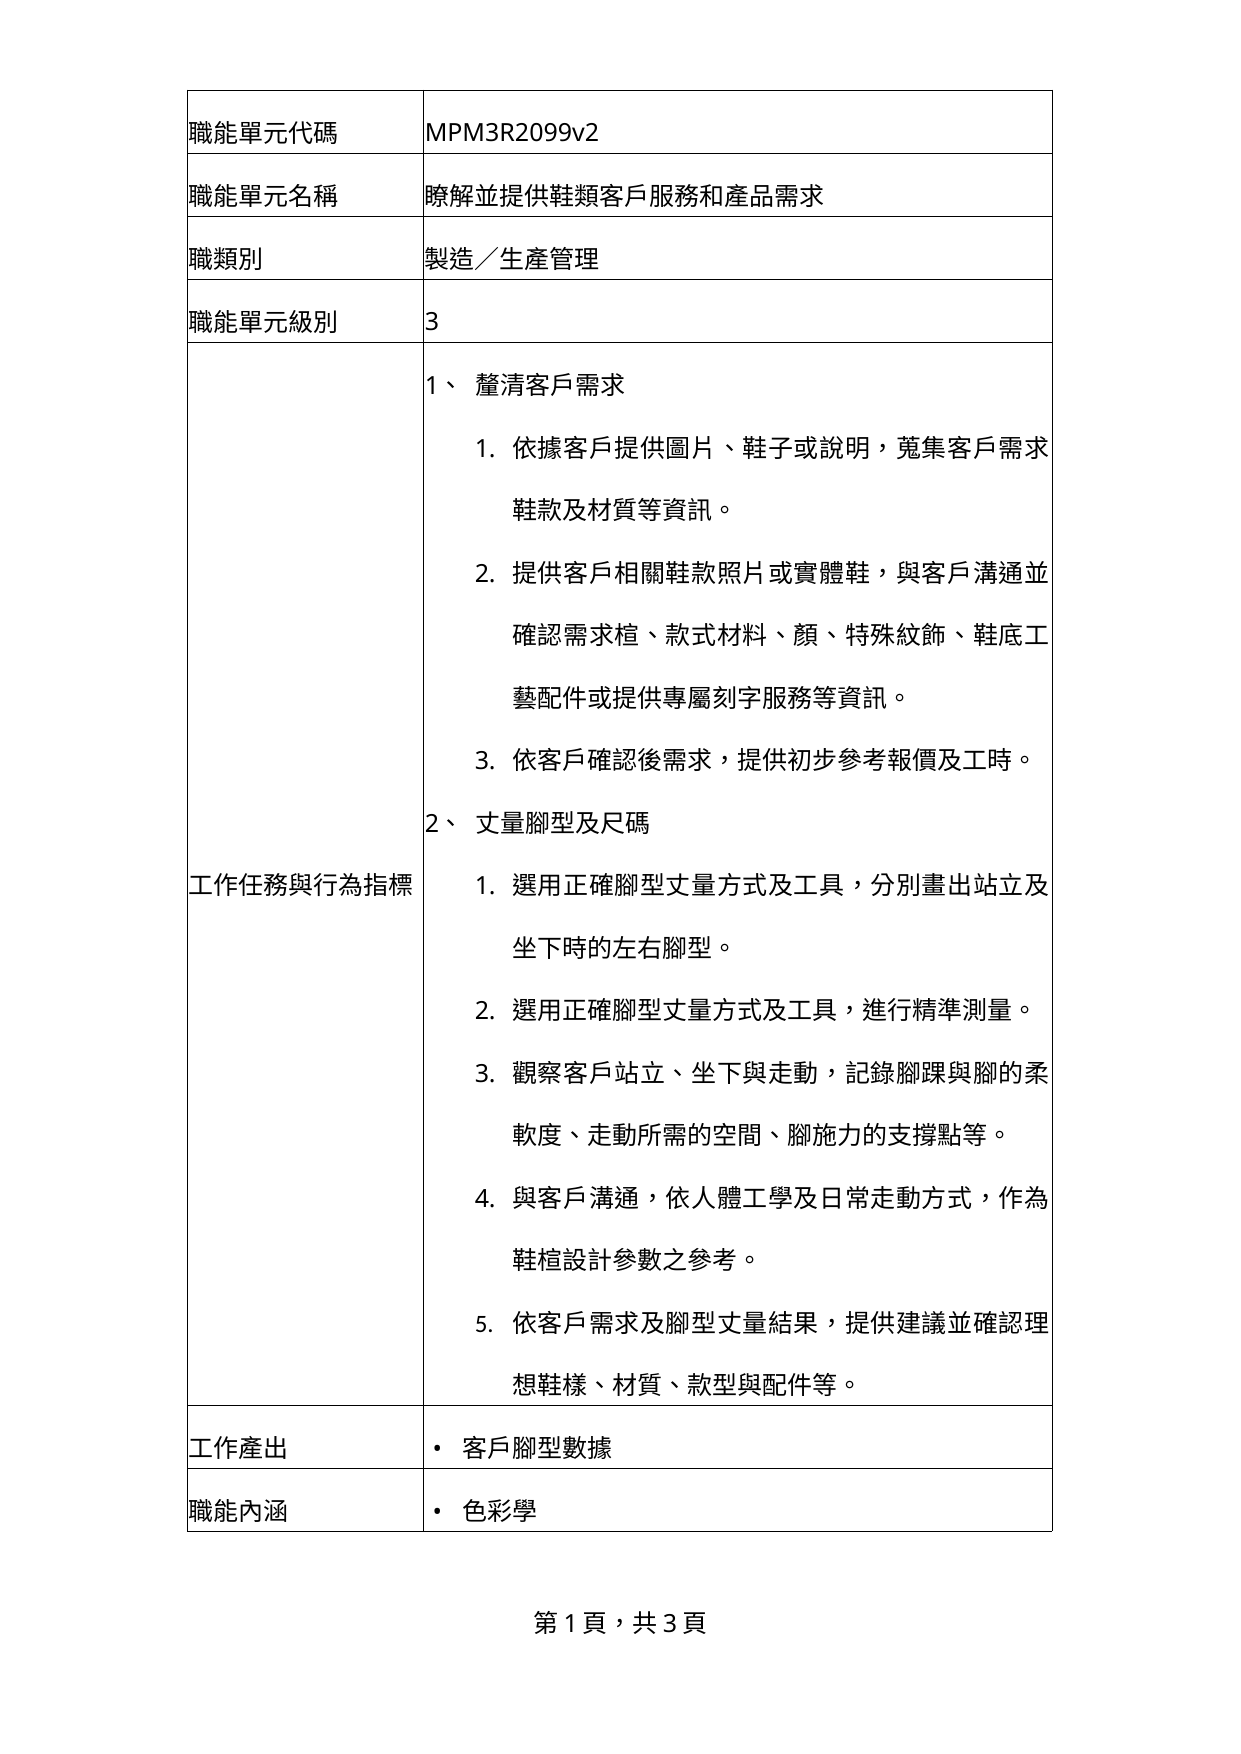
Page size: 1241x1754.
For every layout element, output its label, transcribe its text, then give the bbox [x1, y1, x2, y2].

table_header 職能單元代碼 [188, 91, 423, 152]
table_cell 職能單元級別 [188, 280, 423, 342]
table_cell 工作產出 [188, 1406, 423, 1468]
table_cell 色彩學 鞋底工藝類型 鞋品流行趨勢 人體工學概念 材料特性 成本及工時計算概念 鞋品楦型、款式、構造 鞋品配件 足部構造及各部位名稱概念 鞋品類型 腳型尺寸 美學概念 [424, 1469, 1052, 1531]
table_cell 製造／生產管理 [424, 217, 1052, 278]
table_cell 職能單元名稱 [188, 154, 423, 216]
table_header MPM3R2099v2 [424, 91, 1052, 152]
table_cell 客戶腳型數據 [424, 1406, 1052, 1468]
table_cell 釐清客戶需求 依據客戶提供圖片、鞋子或說明，蒐集客戶需求鞋款及材質等資訊。 提供客戶相關鞋款照片或實體鞋，與客戶溝通並確認需求楦、款式材料、顏、特殊紋飾、鞋底工藝配件或提供專屬刻字服務等資訊。 依客戶確認後需求，提供初步參考報價及工時。 丈量腳型及尺碼 選用正確腳型丈量方式及工具，分別畫出站立及坐下時的左右腳型。 選用正確腳型丈量方式及工具，進行精準測量。 觀察客戶站立、坐下與走動，記錄腳踝與腳的柔軟度、走動所需的空間、腳施力的支撐點等。 與客戶溝通，依人體工學及日常走動方式，作為鞋楦設計參數之參考。 依客戶需求及腳型丈量結果，提供建議並確認理想鞋樣、材質、款型與配件等。 [424, 343, 1052, 1404]
table_cell 職能內涵 [188, 1469, 423, 1531]
table_cell 工作任務與行為指標 [188, 343, 423, 1404]
table_cell 瞭解並提供鞋類客戶服務和產品需求 [424, 154, 1052, 216]
table_cell 3 [424, 280, 1052, 342]
table_cell 職類別 [188, 217, 423, 278]
